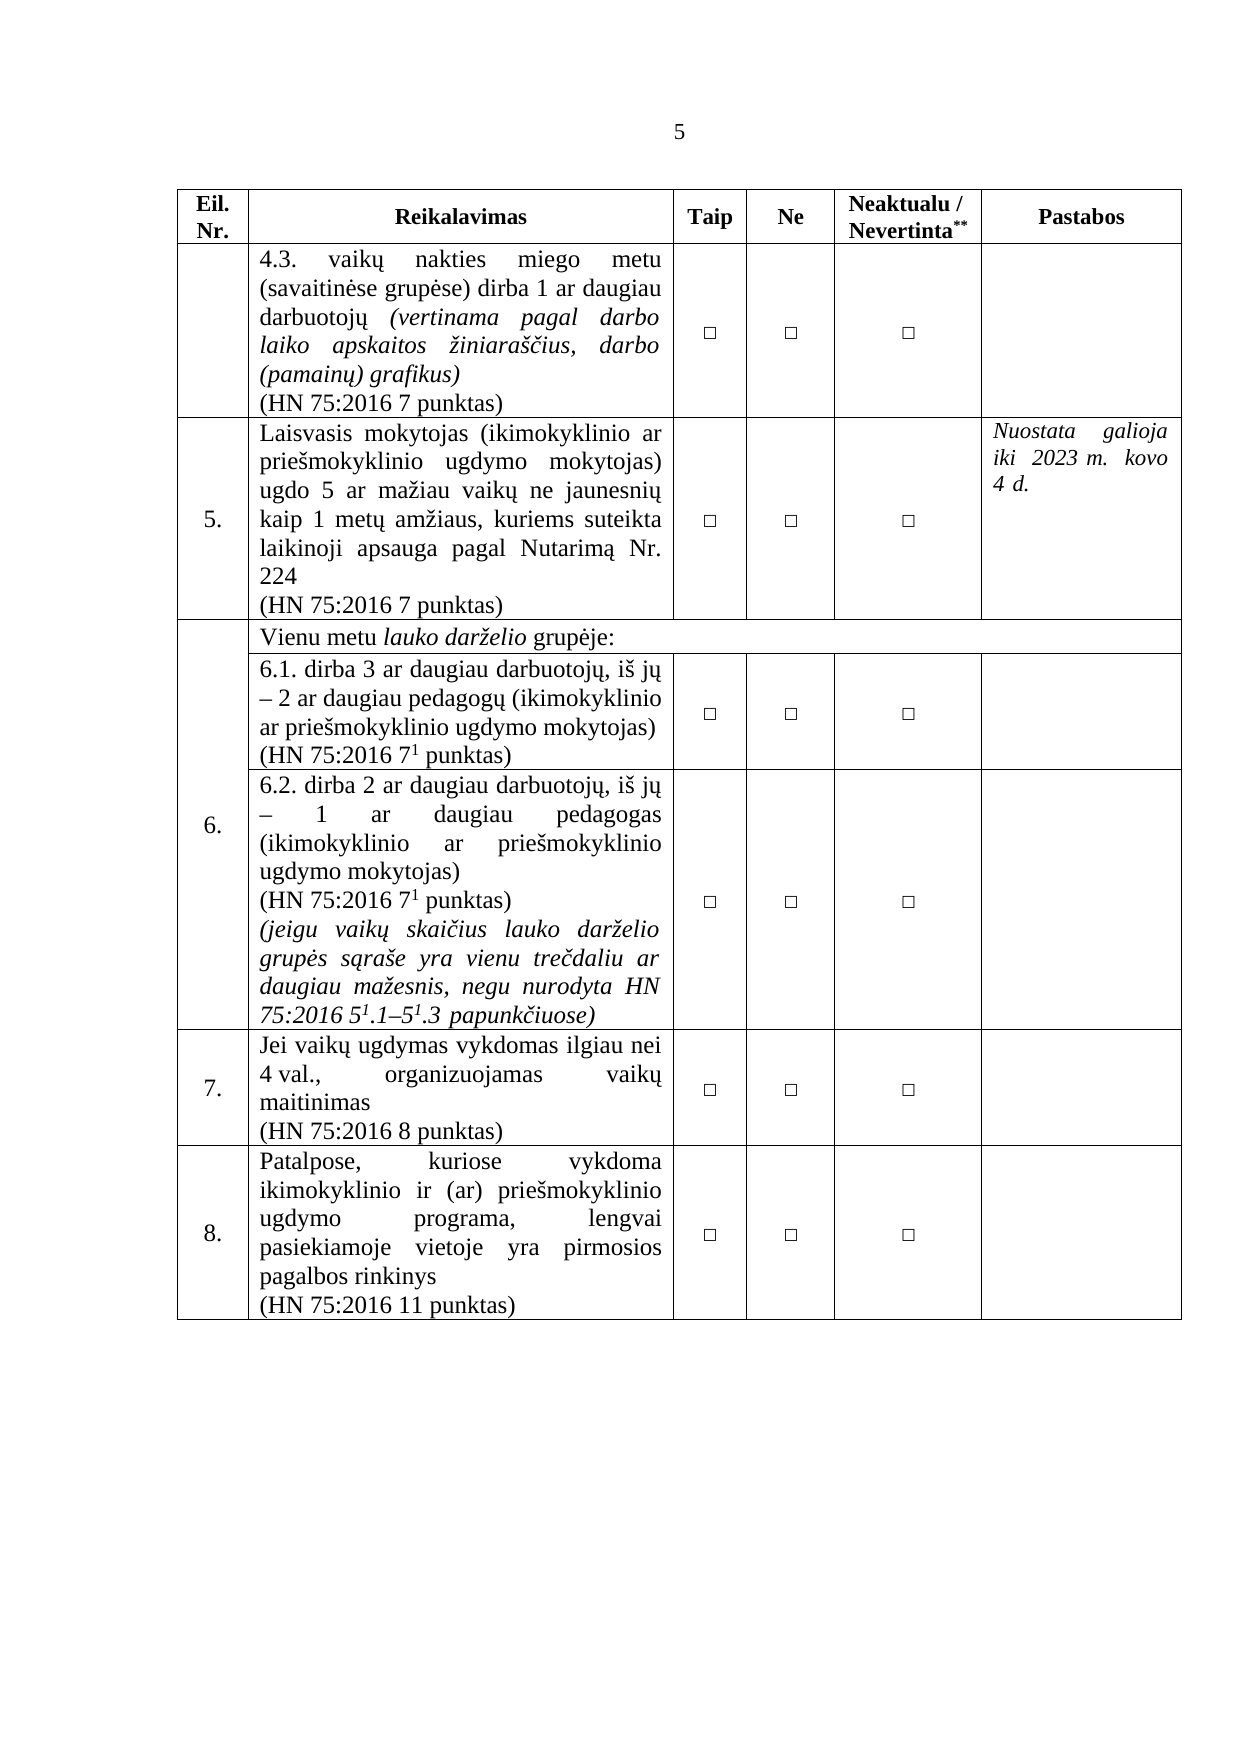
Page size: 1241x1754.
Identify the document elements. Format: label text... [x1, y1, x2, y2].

table_cell 6. [178, 620, 248, 1029]
table_header Taip [674, 190, 746, 243]
table_cell ☐ [674, 654, 746, 769]
table_cell Patalpose, kuriose vykdoma ikimokyklinio ir (ar) priešmokyklinio ugdymo programa, lengvai pasiekiamoje vietoje yra pirmosios pagalbos rinkinys (HN 75:2016 11 punktas) [249, 1146, 673, 1318]
table_cell ☐ [835, 1030, 981, 1145]
table_cell [178, 244, 248, 417]
table_cell ☐ [747, 1146, 834, 1318]
table_cell ☐ [835, 244, 981, 417]
table_header Pastabos [982, 190, 1181, 243]
table_header Neaktualu / Nevertinta** [835, 190, 981, 243]
table_cell Vienu metu lauko darželio grupėje: [249, 620, 1181, 653]
table_cell ☐ [674, 244, 746, 417]
table_cell ☐ [747, 1030, 834, 1145]
table_cell [982, 1030, 1181, 1145]
table_cell ☐ [747, 244, 834, 417]
table_cell 4.3. vaikų nakties miego metu (savaitinėse grupėse) dirba 1 ar daugiau darbuotojų (vertinama pagal darbo laiko apskaitos žiniaraščius, darbo (pamainų) grafikus) (HN 75:2016 7 punktas) [249, 244, 673, 417]
table_cell 8. [178, 1146, 248, 1318]
table_cell [982, 244, 1181, 417]
table_cell ☐ [835, 1146, 981, 1318]
table_cell [982, 1146, 1181, 1318]
table_cell 5. [178, 418, 248, 619]
table_cell ☐ [835, 418, 981, 619]
table_cell ☐ [747, 418, 834, 619]
table_cell ☐ [674, 418, 746, 619]
table_cell ☐ [674, 1030, 746, 1145]
table_header Eil. Nr. [178, 190, 248, 243]
table_cell ☐ [674, 770, 746, 1029]
table_cell [982, 654, 1181, 769]
table_cell 6.1. dirba 3 ar daugiau darbuotojų, iš jų – 2 ar daugiau pedagogų (ikimokyklinio ar priešmokyklinio ugdymo mokytojas) (HN 75:2016 71 punktas) [249, 654, 673, 769]
table_cell ☐ [674, 1146, 746, 1318]
table_cell ☐ [747, 770, 834, 1029]
table_cell Nuostata galioja iki 2023 m. kovo 4 d. [982, 418, 1181, 619]
table_cell 7. [178, 1030, 248, 1145]
table_cell [982, 770, 1181, 1029]
table_cell ☐ [835, 770, 981, 1029]
table_header Reikalavimas [249, 190, 673, 243]
table_cell ☐ [747, 654, 834, 769]
table_cell Laisvasis mokytojas (ikimokyklinio ar priešmokyklinio ugdymo mokytojas) ugdo 5 ar mažiau vaikų ne jaunesnių kaip 1 metų amžiaus, kuriems suteikta laikinoji apsauga pagal Nutarimą Nr. 224 (HN 75:2016 7 punktas) [249, 418, 673, 619]
table_header Ne [747, 190, 834, 243]
table_cell 6.2. dirba 2 ar daugiau darbuotojų, iš jų – 1 ar daugiau pedagogas (ikimokyklinio ar priešmokyklinio ugdymo mokytojas) (HN 75:2016 71 punktas) (jeigu vaikų skaičius lauko darželio grupės sąraše yra vienu trečdaliu ar daugiau mažesnis, negu nurodyta HN 75:2016 51.1–51.3 papunkčiuose) [249, 770, 673, 1029]
table_cell ☐ [835, 654, 981, 769]
table_cell Jei vaikų ugdymas vykdomas ilgiau nei 4 val., organizuojamas vaikų maitinimas (HN 75:2016 8 punktas) [249, 1030, 673, 1145]
